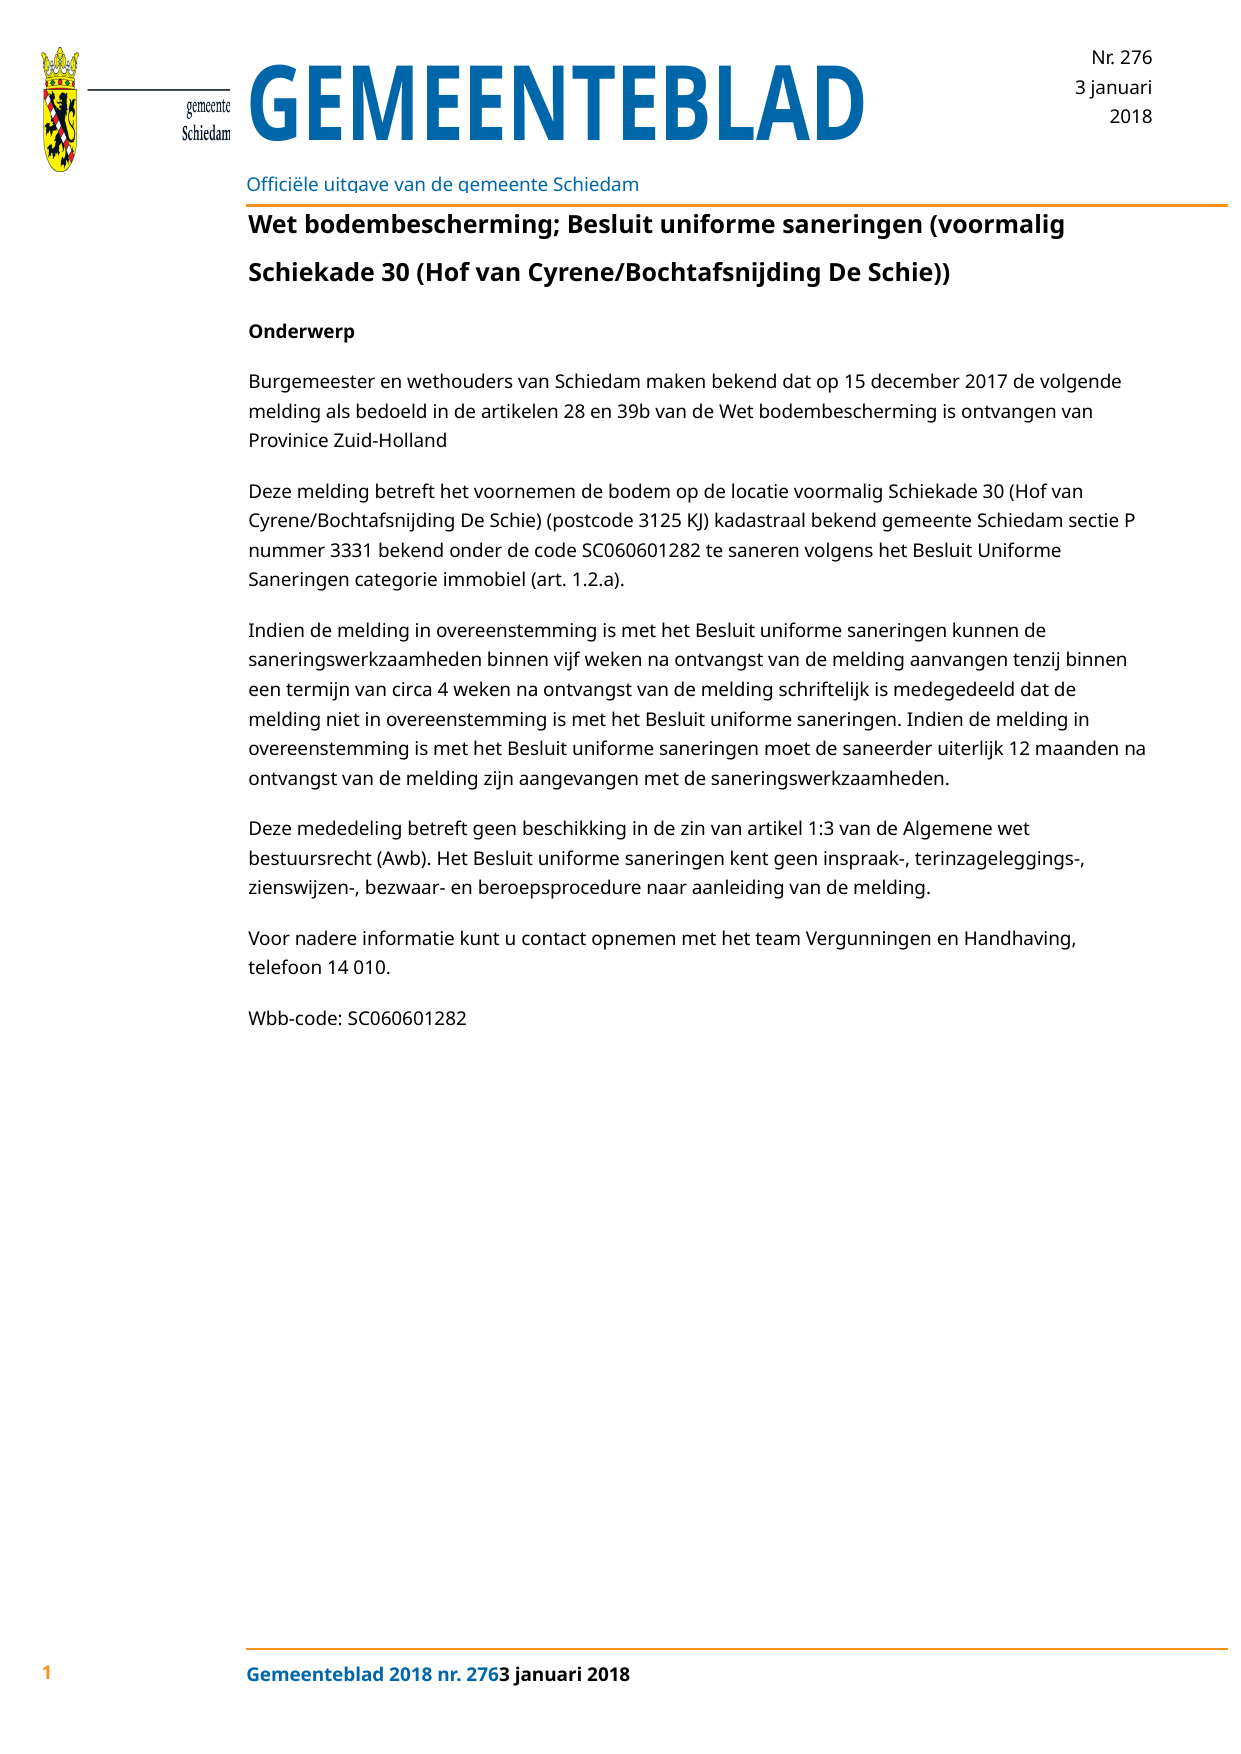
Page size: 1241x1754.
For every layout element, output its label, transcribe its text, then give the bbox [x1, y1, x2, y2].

text Onderwerp [248, 318, 1152, 344]
text Burgemeester en wethouders van Schiedam maken bekend dat op 15 december 2017 de volgende melding als bedoeld in de artikelen 28 en 39b van de Wet bodembescherming is ontvangen van Provinice Zuid-Holland [248, 368, 1152, 453]
text Wbb-code: SC060601282 [248, 1005, 1152, 1031]
text Deze melding betreft het voornemen de bodem op de locatie voormalig Schiekade 30 (Hof van Cyrene/Bochtafsnijding De Schie) (postcode 3125 KJ) kadastraal bekend gemeente Schiedam sectie P nummer 3331 bekend onder de code SC060601282 te saneren volgens het Besluit Uniforme Saneringen categorie immobiel (art. 1.2.a). [248, 478, 1152, 592]
picture [41, 47, 231, 172]
text Indien de melding in overeenstemming is met het Besluit uniforme saneringen kunnen de saneringswerkzaamheden binnen vijf weken na ontvangst van de melding aanvangen tenzij binnen een termijn van circa 4 weken na ontvangst van de melding schriftelijk is medegedeeld dat de melding niet in overeenstemming is met het Besluit uniforme saneringen. Indien de melding in overeenstemming is met het Besluit uniforme saneringen moet de saneerder uiterlijk 12 maanden na ontvangst van de melding zijn aangevangen met de saneringswerkzaamheden. [248, 617, 1152, 791]
text Deze mededeling betreft geen beschikking in de zin van artikel 1:3 van de Algemene wet bestuursrecht (Awb). Het Besluit uniforme saneringen kent geen inspraak-, terinzageleggings-, zienswijzen-, bezwaar- en beroepsprocedure naar aanleiding van de melding. [248, 815, 1152, 900]
text Voor nadere informatie kunt u contact opnemen met het team Vergunningen en Handhaving, telefoon 14 010. [248, 925, 1152, 980]
text Wet bodembescherming; Besluit uniforme saneringen (voormalig Schiekade 30 (Hof van Cyrene/Bochtafsnijding De Schie)) [248, 207, 1152, 288]
